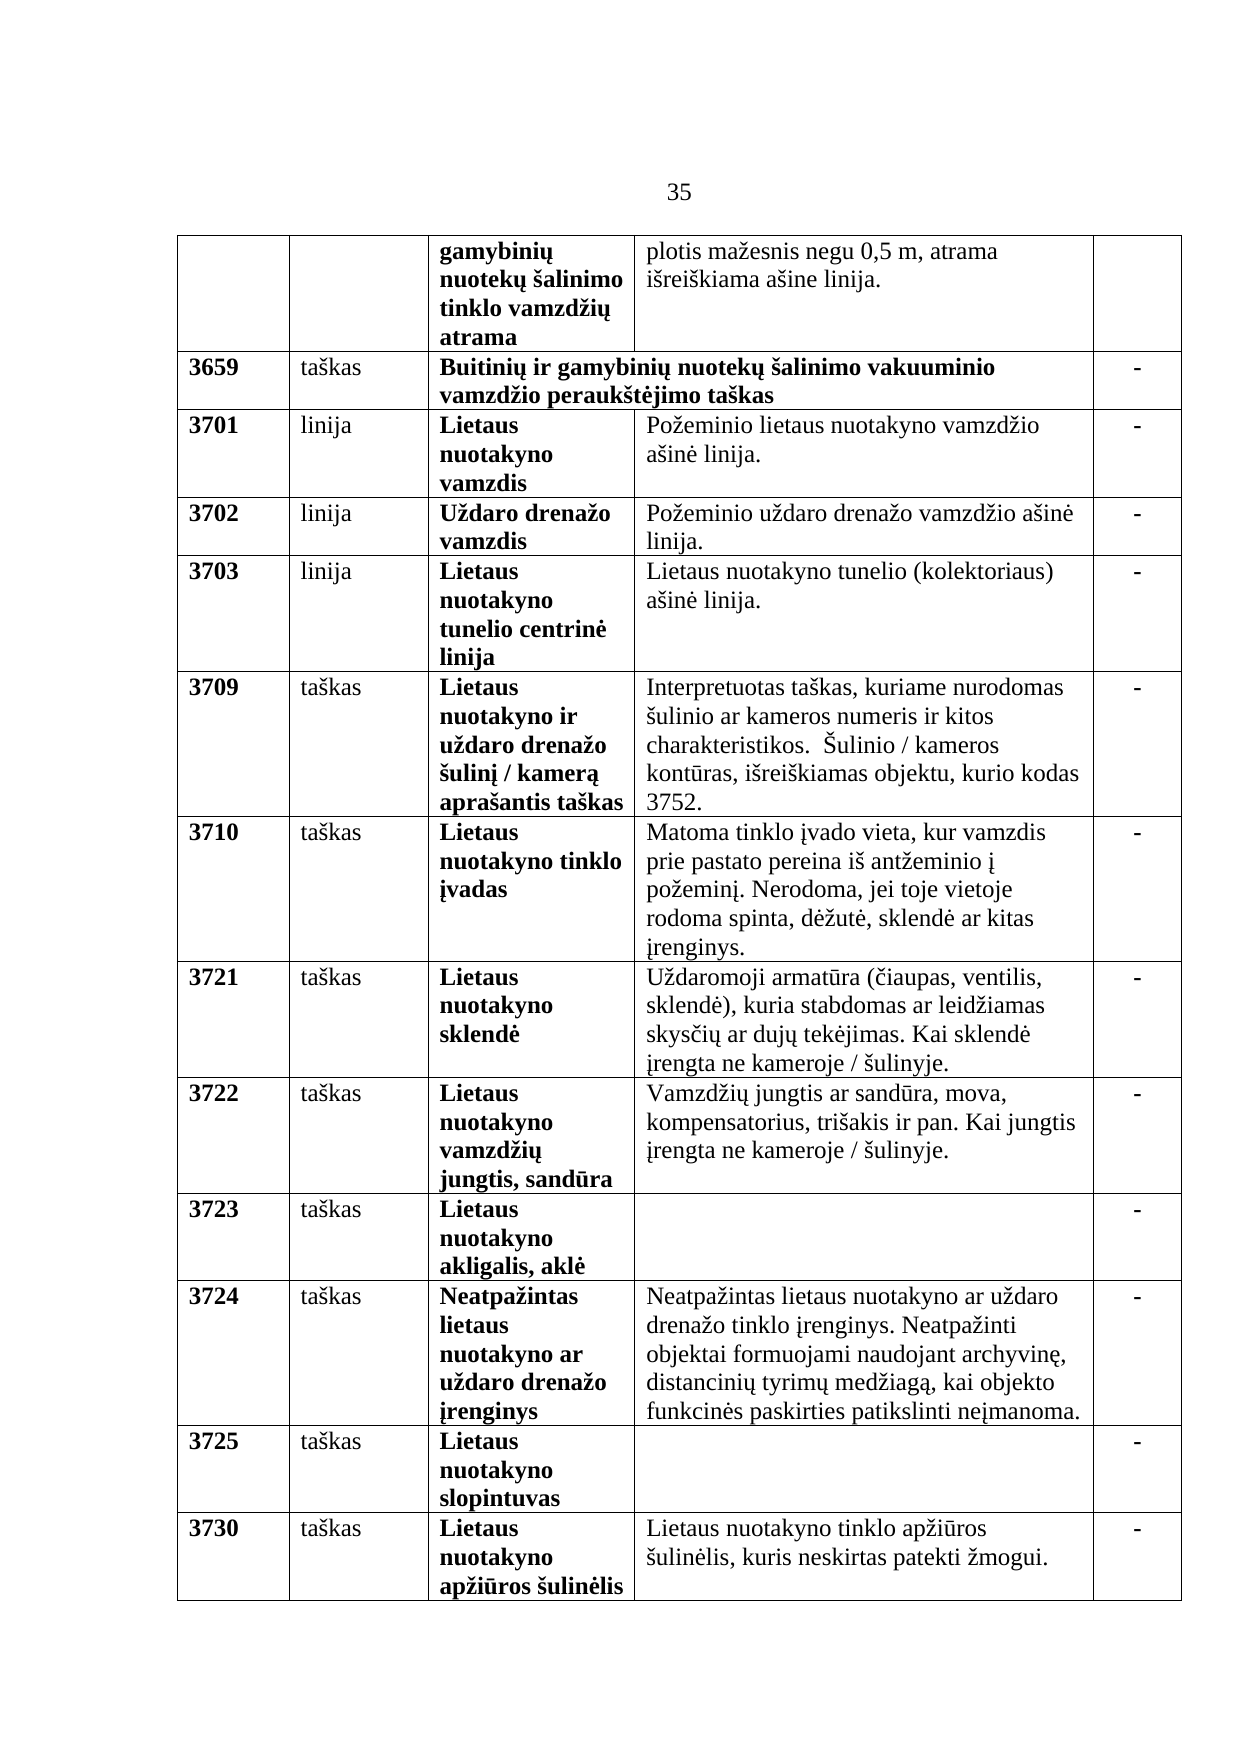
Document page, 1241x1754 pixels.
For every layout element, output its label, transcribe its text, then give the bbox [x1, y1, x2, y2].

table_cell taškas [290, 817, 428, 961]
table_cell taškas [290, 1513, 428, 1599]
table_cell 3725 [178, 1426, 289, 1512]
table_cell - [1094, 236, 1181, 351]
table_cell Vamzdžių jungtis ar sandūra, mova, kompensatorius, trišakis ir pan. Kai jungtis įrengta ne kameroje / šulinyje. [635, 1078, 1093, 1193]
table_cell Buitinių ir gamybinių nuotekų šalinimo vakuuminio vamzdžio peraukštėjimo taškas [429, 352, 1093, 409]
table_cell - [1094, 498, 1181, 555]
table_cell linija [290, 498, 428, 555]
table_cell 3709 [178, 672, 289, 816]
table_cell Uždaromoji armatūra (čiaupas, ventilis, sklendė), kuria stabdomas ar leidžiamas skysčių ar dujų tekėjimas. Kai sklendė įrengta ne kameroje / šulinyje. [635, 962, 1093, 1077]
table_cell Uždaro drenažo vamzdis [429, 498, 634, 555]
table_cell 3659 [178, 352, 289, 409]
table_cell taškas [290, 672, 428, 816]
table_cell taškas [290, 1078, 428, 1193]
table_cell 3723 [178, 1194, 289, 1280]
table_cell 3724 [178, 1281, 289, 1425]
table_cell - [1094, 962, 1181, 1077]
table_cell Lietaus nuotakyno tinklo įvadas [429, 817, 634, 961]
table_cell plotis mažesnis negu 0,5 m, atrama išreiškiama ašine linija. [635, 236, 1093, 351]
table_cell - [1094, 1078, 1181, 1193]
table_cell - [1094, 1426, 1181, 1512]
table_cell Neatpažintas lietaus nuotakyno ar uždaro drenažo tinklo įrenginys. Neatpažinti objektai formuojami naudojant archyvinę, distancinių tyrimų medžiagą, kai objekto funkcinės paskirties patikslinti neįmanoma. [635, 1281, 1093, 1425]
table_cell [178, 236, 289, 351]
table_cell Neatpažintas lietaus nuotakyno ar uždaro drenažo įrenginys [429, 1281, 634, 1425]
table_cell 3730 [178, 1513, 289, 1599]
table_cell [635, 1194, 1093, 1280]
table_cell Lietaus nuotakyno tinklo apžiūros šulinėlis, kuris neskirtas patekti žmogui. [635, 1513, 1093, 1599]
table_cell - [1094, 672, 1181, 816]
table_cell Lietaus nuotakyno sklendė [429, 962, 634, 1077]
table_cell [290, 236, 428, 351]
table_cell - [1094, 556, 1181, 671]
table_cell taškas [290, 1194, 428, 1280]
table_cell Požeminio uždaro drenažo vamzdžio ašinė linija. [635, 498, 1093, 555]
table_cell Požeminio lietaus nuotakyno vamzdžio ašinė linija. [635, 410, 1093, 497]
table_cell 3701 [178, 410, 289, 497]
table_cell Lietaus nuotakyno vamzdžių jungtis, sandūra [429, 1078, 634, 1193]
table_cell 3702 [178, 498, 289, 555]
table_cell - [1094, 1281, 1181, 1425]
table_cell [635, 1426, 1093, 1512]
table_cell Lietaus nuotakyno ir uždaro drenažo šulinį / kamerą aprašantis taškas [429, 672, 634, 816]
table_cell 3703 [178, 556, 289, 671]
table_cell Matoma tinklo įvado vieta, kur vamzdis prie pastato pereina iš antžeminio į požeminį. Nerodoma, jei toje vietoje rodoma spinta, dėžutė, sklendė ar kitas įrenginys. [635, 817, 1093, 961]
table_cell Interpretuotas taškas, kuriame nurodomas šulinio ar kameros numeris ir kitos charakteristikos. Šulinio / kameros kontūras, išreiškiamas objektu, kurio kodas 3752. [635, 672, 1093, 816]
table_cell taškas [290, 962, 428, 1077]
table_cell - [1094, 817, 1181, 961]
table_cell - [1094, 1513, 1181, 1599]
table_cell linija [290, 556, 428, 671]
table_cell Lietaus nuotakyno tunelio (kolektoriaus) ašinė linija. [635, 556, 1093, 671]
table_cell Lietaus nuotakyno akligalis, aklė [429, 1194, 634, 1280]
table_cell taškas [290, 1281, 428, 1425]
table_cell - [1094, 352, 1181, 409]
table_cell 3722 [178, 1078, 289, 1193]
table_cell gamybinių nuotekų šalinimo tinklo vamzdžių atrama [429, 236, 634, 351]
table_cell - [1094, 1194, 1181, 1280]
table_cell Lietaus nuotakyno vamzdis [429, 410, 634, 497]
table_cell 3710 [178, 817, 289, 961]
table_cell linija [290, 410, 428, 497]
table_cell 3721 [178, 962, 289, 1077]
table_cell Lietaus nuotakyno slopintuvas [429, 1426, 634, 1512]
table_cell taškas [290, 1426, 428, 1512]
table_cell Lietaus nuotakyno apžiūros šulinėlis [429, 1513, 634, 1599]
table_cell - [1094, 410, 1181, 497]
table_cell Lietaus nuotakyno tunelio centrinė linija [429, 556, 634, 671]
table_cell taškas [290, 352, 428, 409]
